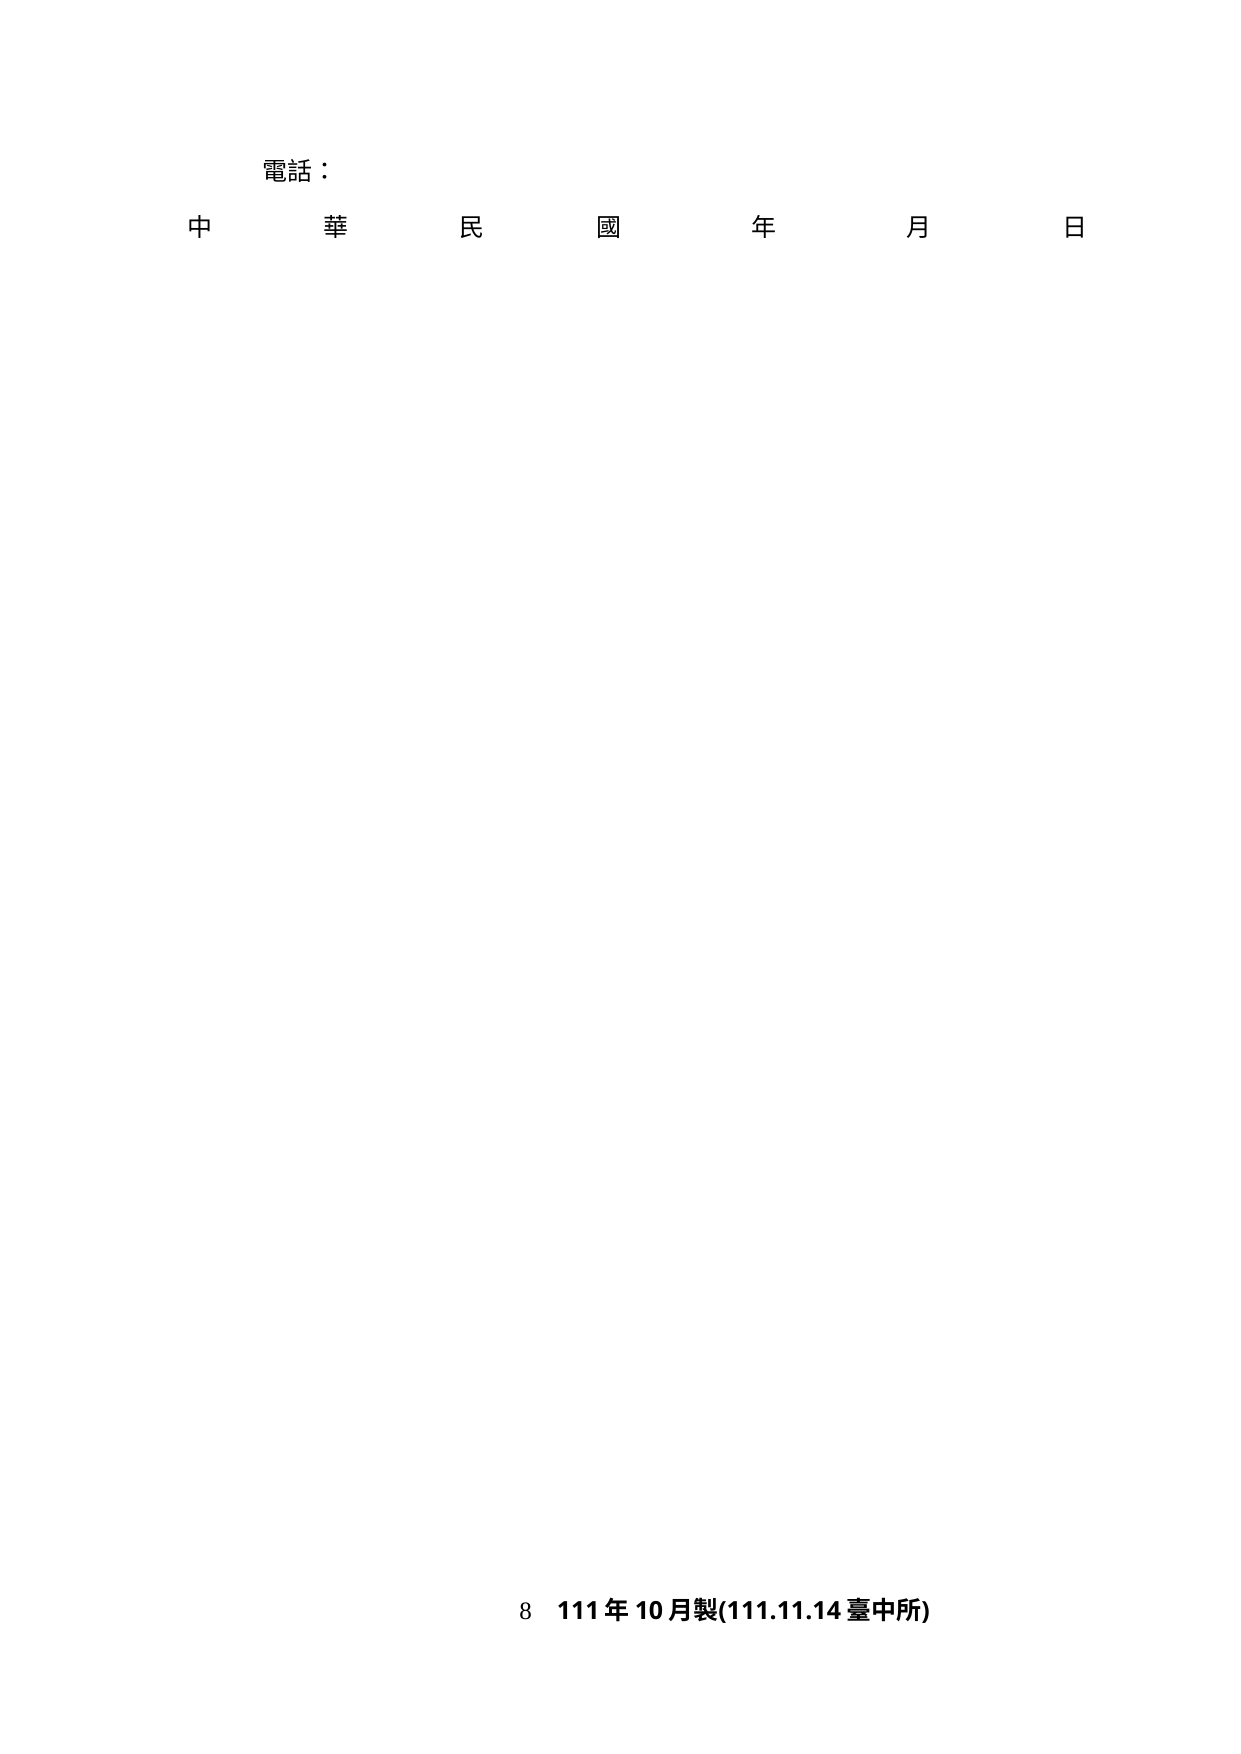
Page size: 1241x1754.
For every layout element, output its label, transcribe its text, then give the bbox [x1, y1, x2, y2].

text 電話： [187, 150, 1048, 187]
text 中 華 民 國 年 月 日 [187, 206, 1088, 244]
